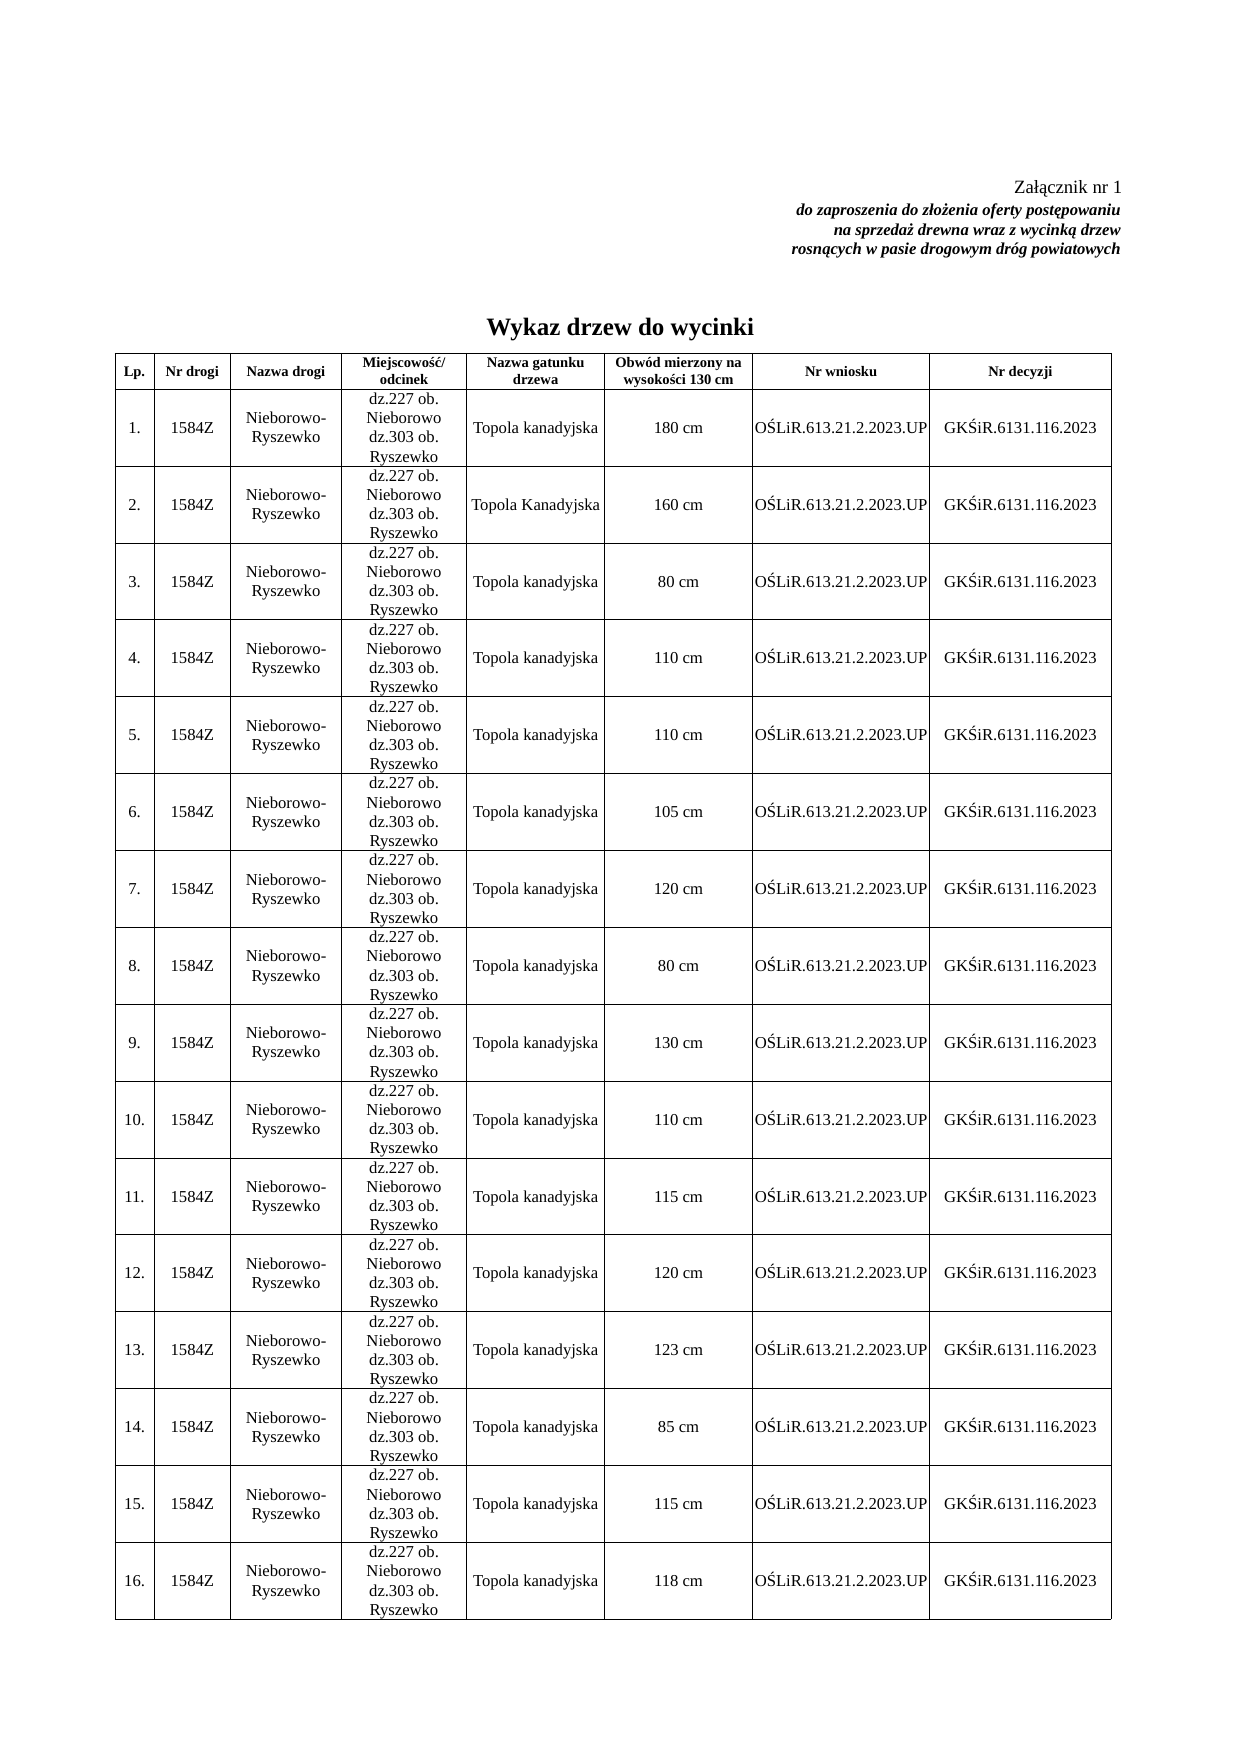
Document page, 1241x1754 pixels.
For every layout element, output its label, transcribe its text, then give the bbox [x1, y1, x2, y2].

table_cell Topola kanadyjska [467, 1082, 604, 1157]
table_cell Topola kanadyjska [467, 1389, 604, 1465]
table_cell 1584Z [155, 467, 230, 542]
table_header Nr wniosku [753, 354, 929, 389]
table_cell dz.227 ob. Nieborowo dz.303 ob. Ryszewko [342, 697, 466, 773]
table_cell 130 cm [605, 1005, 752, 1081]
table_cell 120 cm [605, 851, 752, 927]
table_cell GKŚiR.6131.116.2023 [930, 544, 1111, 619]
table_cell GKŚiR.6131.116.2023 [930, 620, 1111, 696]
table_cell 110 cm [605, 1082, 752, 1157]
table_cell dz.227 ob. Nieborowo dz.303 ob. Ryszewko [342, 851, 466, 927]
table_cell 8. [116, 928, 154, 1004]
table_cell GKŚiR.6131.116.2023 [930, 851, 1111, 927]
table_cell OŚLiR.613.21.2.2023.UP [753, 1159, 929, 1234]
table_cell 15. [116, 1466, 154, 1542]
table_cell GKŚiR.6131.116.2023 [930, 1543, 1111, 1619]
table_cell Topola kanadyjska [467, 1312, 604, 1388]
table_header Miejscowość/ odcinek [342, 354, 466, 389]
table_cell 1584Z [155, 1312, 230, 1388]
table_cell GKŚiR.6131.116.2023 [930, 1466, 1111, 1542]
table_cell dz.227 ob. Nieborowo dz.303 ob. Ryszewko [342, 928, 466, 1004]
table_cell 1584Z [155, 544, 230, 619]
table_cell 1. [116, 390, 154, 466]
table_cell 115 cm [605, 1159, 752, 1234]
table_cell 120 cm [605, 1235, 752, 1311]
table_cell OŚLiR.613.21.2.2023.UP [753, 1543, 929, 1619]
table_cell Nieborowo-Ryszewko [231, 1389, 341, 1465]
table_cell Topola kanadyjska [467, 1466, 604, 1542]
table_cell dz.227 ob. Nieborowo dz.303 ob. Ryszewko [342, 1235, 466, 1311]
table_cell Topola kanadyjska [467, 1543, 604, 1619]
table_cell dz.227 ob. Nieborowo dz.303 ob. Ryszewko [342, 774, 466, 850]
table_cell 6. [116, 774, 154, 850]
table_cell Topola kanadyjska [467, 544, 604, 619]
table_cell OŚLiR.613.21.2.2023.UP [753, 1005, 929, 1081]
table_cell 1584Z [155, 851, 230, 927]
table_cell 1584Z [155, 620, 230, 696]
table_cell Nieborowo-Ryszewko [231, 1159, 341, 1234]
table_cell Nieborowo-Ryszewko [231, 467, 341, 542]
table_cell 1584Z [155, 774, 230, 850]
table_cell Nieborowo-Ryszewko [231, 697, 341, 773]
text na sprzedaż drewna wraz z wycinką drzew rosnących w pasie drogowym dróg powiatowych [118, 219, 1122, 258]
table_cell dz.227 ob. Nieborowo dz.303 ob. Ryszewko [342, 390, 466, 466]
text Załącznik nr 1 [118, 176, 1122, 198]
table_cell GKŚiR.6131.116.2023 [930, 1082, 1111, 1157]
table_cell OŚLiR.613.21.2.2023.UP [753, 1235, 929, 1311]
table_cell dz.227 ob. Nieborowo dz.303 ob. Ryszewko [342, 544, 466, 619]
table_cell GKŚiR.6131.116.2023 [930, 1312, 1111, 1388]
table_cell OŚLiR.613.21.2.2023.UP [753, 1389, 929, 1465]
table_cell 1584Z [155, 1159, 230, 1234]
table_cell 85 cm [605, 1389, 752, 1465]
table_cell 13. [116, 1312, 154, 1388]
table_cell OŚLiR.613.21.2.2023.UP [753, 620, 929, 696]
table_cell Nieborowo-Ryszewko [231, 928, 341, 1004]
table_cell dz.227 ob. Nieborowo dz.303 ob. Ryszewko [342, 1466, 466, 1542]
table_cell Nieborowo-Ryszewko [231, 774, 341, 850]
table_cell GKŚiR.6131.116.2023 [930, 390, 1111, 466]
table_cell OŚLiR.613.21.2.2023.UP [753, 851, 929, 927]
table_cell dz.227 ob. Nieborowo dz.303 ob. Ryszewko [342, 1389, 466, 1465]
table_cell 10. [116, 1082, 154, 1157]
table_header Nazwa gatunku drzewa [467, 354, 604, 389]
text do zaproszenia do złożenia oferty postępowaniu [118, 198, 1122, 219]
table_cell 1584Z [155, 928, 230, 1004]
table_cell 7. [116, 851, 154, 927]
table_cell 12. [116, 1235, 154, 1311]
table_cell Topola kanadyjska [467, 697, 604, 773]
table_cell dz.227 ob. Nieborowo dz.303 ob. Ryszewko [342, 1005, 466, 1081]
table_header Lp. [116, 354, 154, 389]
table_cell Nieborowo-Ryszewko [231, 1235, 341, 1311]
table_cell Nieborowo-Ryszewko [231, 1312, 341, 1388]
table_cell Nieborowo-Ryszewko [231, 851, 341, 927]
table_cell 5. [116, 697, 154, 773]
table_cell 1584Z [155, 697, 230, 773]
table_cell Nieborowo-Ryszewko [231, 390, 341, 466]
text Wykaz drzew do wycinki [118, 312, 1122, 340]
table_cell Nieborowo-Ryszewko [231, 1082, 341, 1157]
table_cell GKŚiR.6131.116.2023 [930, 1389, 1111, 1465]
table_cell Topola kanadyjska [467, 620, 604, 696]
table_cell GKŚiR.6131.116.2023 [930, 1235, 1111, 1311]
table_header Nr drogi [155, 354, 230, 389]
table_cell Nieborowo-Ryszewko [231, 1005, 341, 1081]
table_cell Topola kanadyjska [467, 1235, 604, 1311]
table_cell 3. [116, 544, 154, 619]
table_cell 1584Z [155, 1235, 230, 1311]
table_cell GKŚiR.6131.116.2023 [930, 928, 1111, 1004]
table_cell Nieborowo-Ryszewko [231, 1543, 341, 1619]
table_cell dz.227 ob. Nieborowo dz.303 ob. Ryszewko [342, 1082, 466, 1157]
table_cell Topola kanadyjska [467, 1159, 604, 1234]
table_cell GKŚiR.6131.116.2023 [930, 774, 1111, 850]
table_cell Nieborowo-Ryszewko [231, 620, 341, 696]
table_cell GKŚiR.6131.116.2023 [930, 1159, 1111, 1234]
table_cell 2. [116, 467, 154, 542]
table_cell dz.227 ob. Nieborowo dz.303 ob. Ryszewko [342, 620, 466, 696]
table_cell 80 cm [605, 928, 752, 1004]
table_cell 1584Z [155, 1005, 230, 1081]
table_cell 110 cm [605, 697, 752, 773]
table_cell Topola kanadyjska [467, 851, 604, 927]
table_cell dz.227 ob. Nieborowo dz.303 ob. Ryszewko [342, 1543, 466, 1619]
table_header Nazwa drogi [231, 354, 341, 389]
table_cell 115 cm [605, 1466, 752, 1542]
table_cell 1584Z [155, 1389, 230, 1465]
table_cell OŚLiR.613.21.2.2023.UP [753, 390, 929, 466]
table_cell 110 cm [605, 620, 752, 696]
table_cell OŚLiR.613.21.2.2023.UP [753, 1082, 929, 1157]
table_cell 14. [116, 1389, 154, 1465]
table_cell Topola kanadyjska [467, 928, 604, 1004]
table_header Nr decyzji [930, 354, 1111, 389]
table_cell dz.227 ob. Nieborowo dz.303 ob. Ryszewko [342, 467, 466, 542]
table_cell Topola kanadyjska [467, 390, 604, 466]
table_cell OŚLiR.613.21.2.2023.UP [753, 467, 929, 542]
table_cell GKŚiR.6131.116.2023 [930, 697, 1111, 773]
table_cell OŚLiR.613.21.2.2023.UP [753, 1466, 929, 1542]
table_cell Topola Kanadyjska [467, 467, 604, 542]
table_cell Nieborowo-Ryszewko [231, 544, 341, 619]
table_cell OŚLiR.613.21.2.2023.UP [753, 544, 929, 619]
table_cell GKŚiR.6131.116.2023 [930, 467, 1111, 542]
table_cell dz.227 ob. Nieborowo dz.303 ob. Ryszewko [342, 1312, 466, 1388]
table_cell 118 cm [605, 1543, 752, 1619]
table_cell 180 cm [605, 390, 752, 466]
table_cell 11. [116, 1159, 154, 1234]
table_cell 16. [116, 1543, 154, 1619]
table_cell GKŚiR.6131.116.2023 [930, 1005, 1111, 1081]
table_cell 1584Z [155, 390, 230, 466]
table_cell OŚLiR.613.21.2.2023.UP [753, 1312, 929, 1388]
table_cell 80 cm [605, 544, 752, 619]
table_cell 1584Z [155, 1543, 230, 1619]
table_cell OŚLiR.613.21.2.2023.UP [753, 928, 929, 1004]
table_cell dz.227 ob. Nieborowo dz.303 ob. Ryszewko [342, 1159, 466, 1234]
table_cell 4. [116, 620, 154, 696]
table_cell OŚLiR.613.21.2.2023.UP [753, 774, 929, 850]
table_cell Topola kanadyjska [467, 774, 604, 850]
table_cell 9. [116, 1005, 154, 1081]
table_header Obwód mierzony na wysokości 130 cm [605, 354, 752, 389]
table_cell Nieborowo-Ryszewko [231, 1466, 341, 1542]
table_cell 1584Z [155, 1466, 230, 1542]
table_cell OŚLiR.613.21.2.2023.UP [753, 697, 929, 773]
table_cell 160 cm [605, 467, 752, 542]
table_cell 1584Z [155, 1082, 230, 1157]
table_cell 105 cm [605, 774, 752, 850]
table_cell 123 cm [605, 1312, 752, 1388]
table_cell Topola kanadyjska [467, 1005, 604, 1081]
